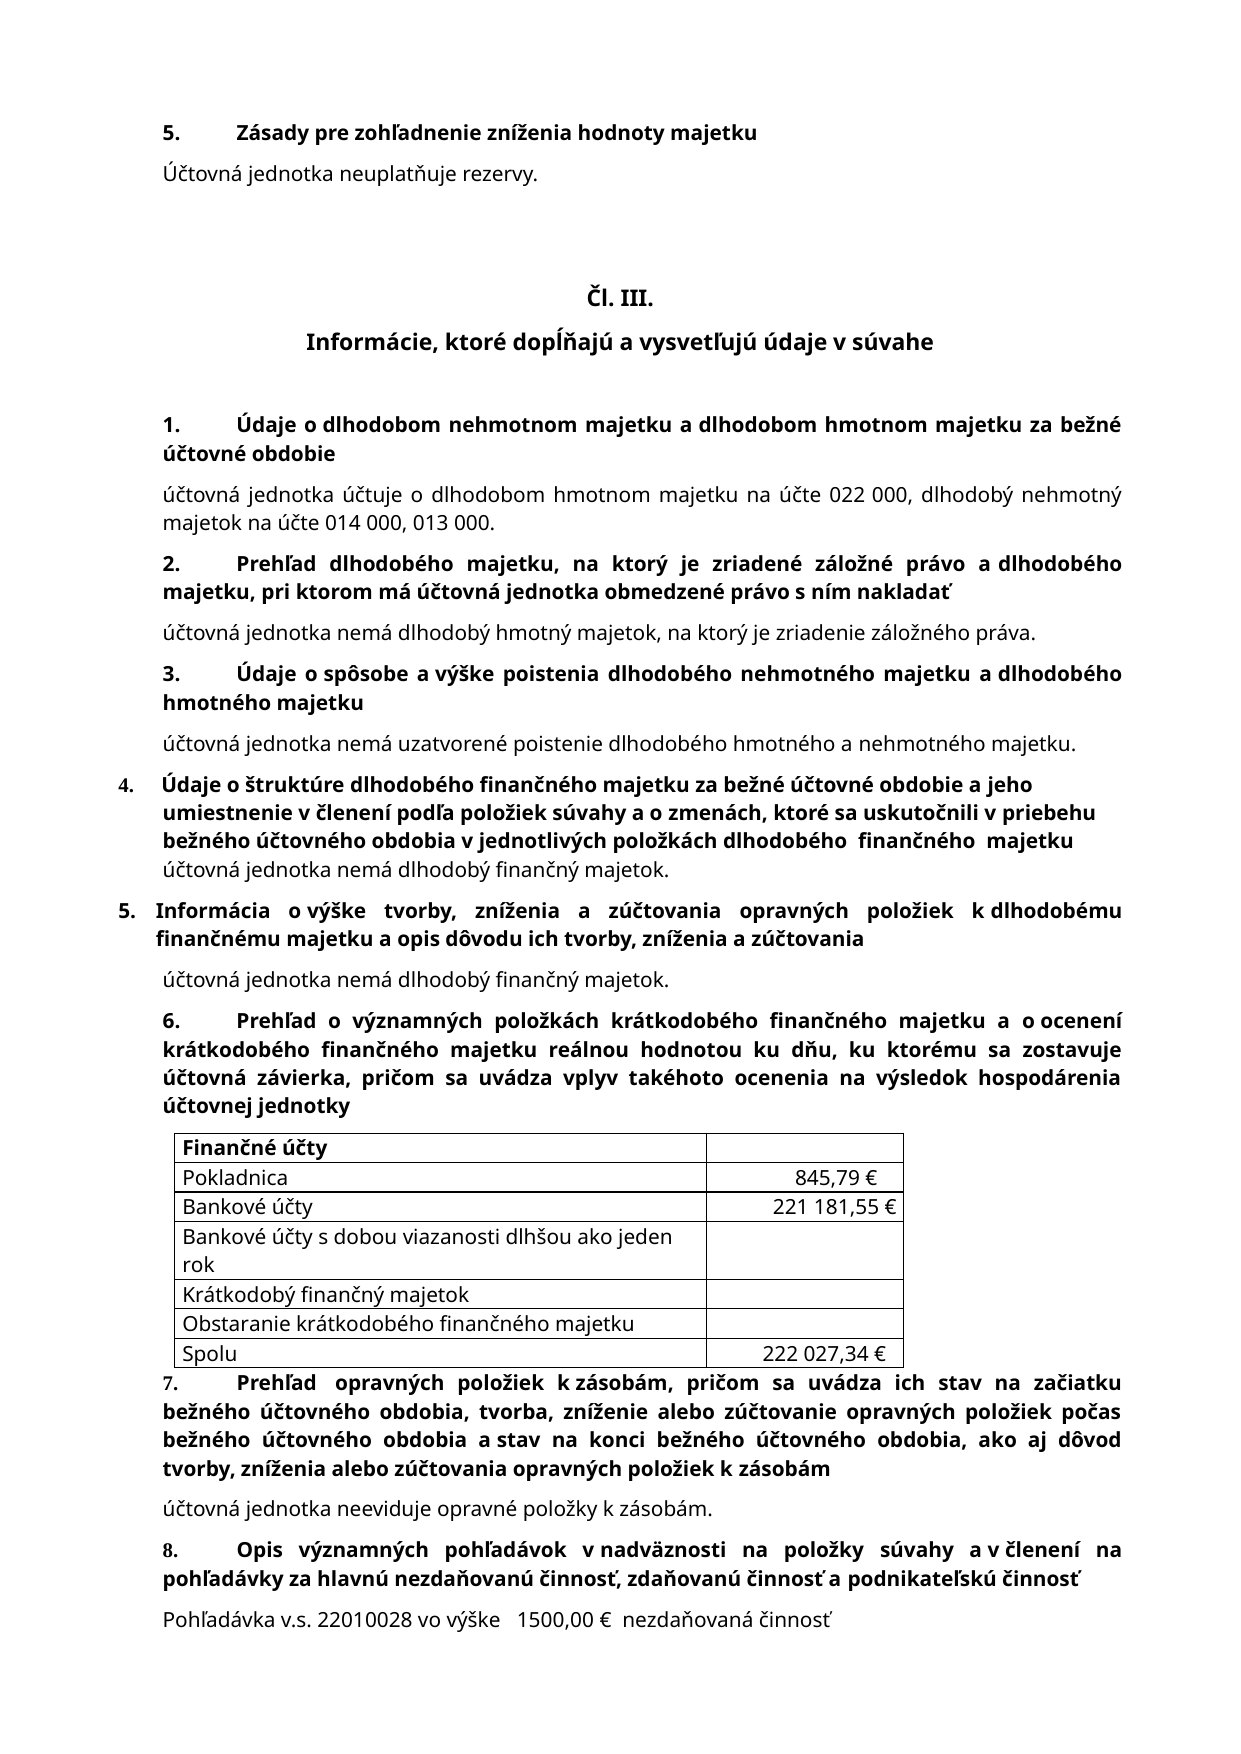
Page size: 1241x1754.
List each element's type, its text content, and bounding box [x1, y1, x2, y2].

table_cell Bankové účty [175, 1193, 706, 1221]
list Zásady pre zohľadnenie zníženia hodnoty majetku [162, 118, 1122, 147]
table_cell [707, 1280, 903, 1308]
text účtovná jednotka nemá dlhodobý finančný majetok. [162, 855, 1122, 883]
table_cell [707, 1309, 903, 1338]
text Čl. III. [118, 282, 1122, 313]
text Informácie, ktoré dopĺňajú a vysvetľujú údaje v súvahe [118, 326, 1122, 357]
list Údaje o štruktúre dlhodobého finančného majetku za bežné účtovné obdobie a jeho [118, 770, 1122, 798]
table_cell Pokladnica [175, 1163, 706, 1191]
text účtovná jednotka nemá dlhodobý finančný majetok. [162, 965, 1122, 994]
list Prehľad opravných položiek k zásobám, pričom sa uvádza ich stav na začiatku bežného účtovného obdobia, tvorba, zníženie alebo zúčtovanie opravných položiek počas bežného účtovného obdobia a stav na konci bežného účtovného obdobia, ako aj dôvod tvorby, zníženia alebo zúčtovania opravných položiek k zásobám [162, 1368, 1122, 1482]
list Údaje o spôsobe a výške poistenia dlhodobého nehmotného majetku a dlhodobého hmotného majetku [162, 659, 1122, 716]
table_cell Obstaranie krátkodobého finančného majetku [175, 1309, 706, 1338]
text umiestnenie v členení podľa položiek súvahy a o zmenách, ktoré sa uskutočnili v priebehu [162, 798, 1122, 827]
list Prehľad o významných položkách krátkodobého finančného majetku a o ocenení krátkodobého finančného majetku reálnou hodnotou ku dňu, ku ktorému sa zostavuje účtovná závierka, pričom sa uvádza vplyv takéhoto ocenenia na výsledok hospodárenia účtovnej jednotky [162, 1006, 1122, 1120]
table_header [707, 1134, 903, 1162]
list Opis významných pohľadávok v nadväznosti na položky súvahy a v členení na pohľadávky za hlavnú nezdaňovanú činnosť, zdaňovanú činnosť a podnikateľskú činnosť [162, 1536, 1122, 1592]
text účtovná jednotka účtuje o dlhodobom hmotnom majetku na účte 022 000, dlhodobý nehmotný majetok na účte 014 000, 013 000. [162, 480, 1122, 537]
table_cell [707, 1222, 903, 1279]
text Pohľadávka v.s. 22010028 vo výške 1500,00 € nezdaňovaná činnosť [162, 1605, 1122, 1633]
table_cell 221 181,55 € [707, 1193, 903, 1221]
text bežného účtovného obdobia v jednotlivých položkách dlhodobého finančného majetku [162, 827, 1122, 855]
table_cell Spolu [175, 1339, 706, 1367]
list Prehľad dlhodobého majetku, na ktorý je zriadené záložné právo a dlhodobého majetku, pri ktorom má účtovná jednotka obmedzené právo s ním nakladať [162, 549, 1122, 606]
text účtovná jednotka nemá dlhodobý hmotný majetok, na ktorý je zriadenie záložného práva. [162, 618, 1122, 647]
text účtovná jednotka nemá uzatvorené poistenie dlhodobého hmotného a nehmotného majetku. [162, 729, 1122, 757]
table_header Finančné účty [175, 1134, 706, 1162]
list Údaje o dlhodobom nehmotnom majetku a dlhodobom hmotnom majetku za bežné účtovné obdobie [162, 410, 1122, 467]
text Účtovná jednotka neuplatňuje rezervy. [162, 159, 1122, 187]
table_cell 845,79 € [707, 1163, 903, 1191]
table_cell Krátkodobý finančný majetok [175, 1280, 706, 1308]
list Informácia o výške tvorby, zníženia a zúčtovania opravných položiek k dlhodobému finančnému majetku a opis dôvodu ich tvorby, zníženia a zúčtovania [118, 896, 1122, 953]
table_cell 222 027,34 € [707, 1339, 903, 1367]
text účtovná jednotka neeviduje opravné položky k zásobám. [162, 1494, 1122, 1523]
table_cell Bankové účty s dobou viazanosti dlhšou ako jeden rok [175, 1222, 706, 1279]
